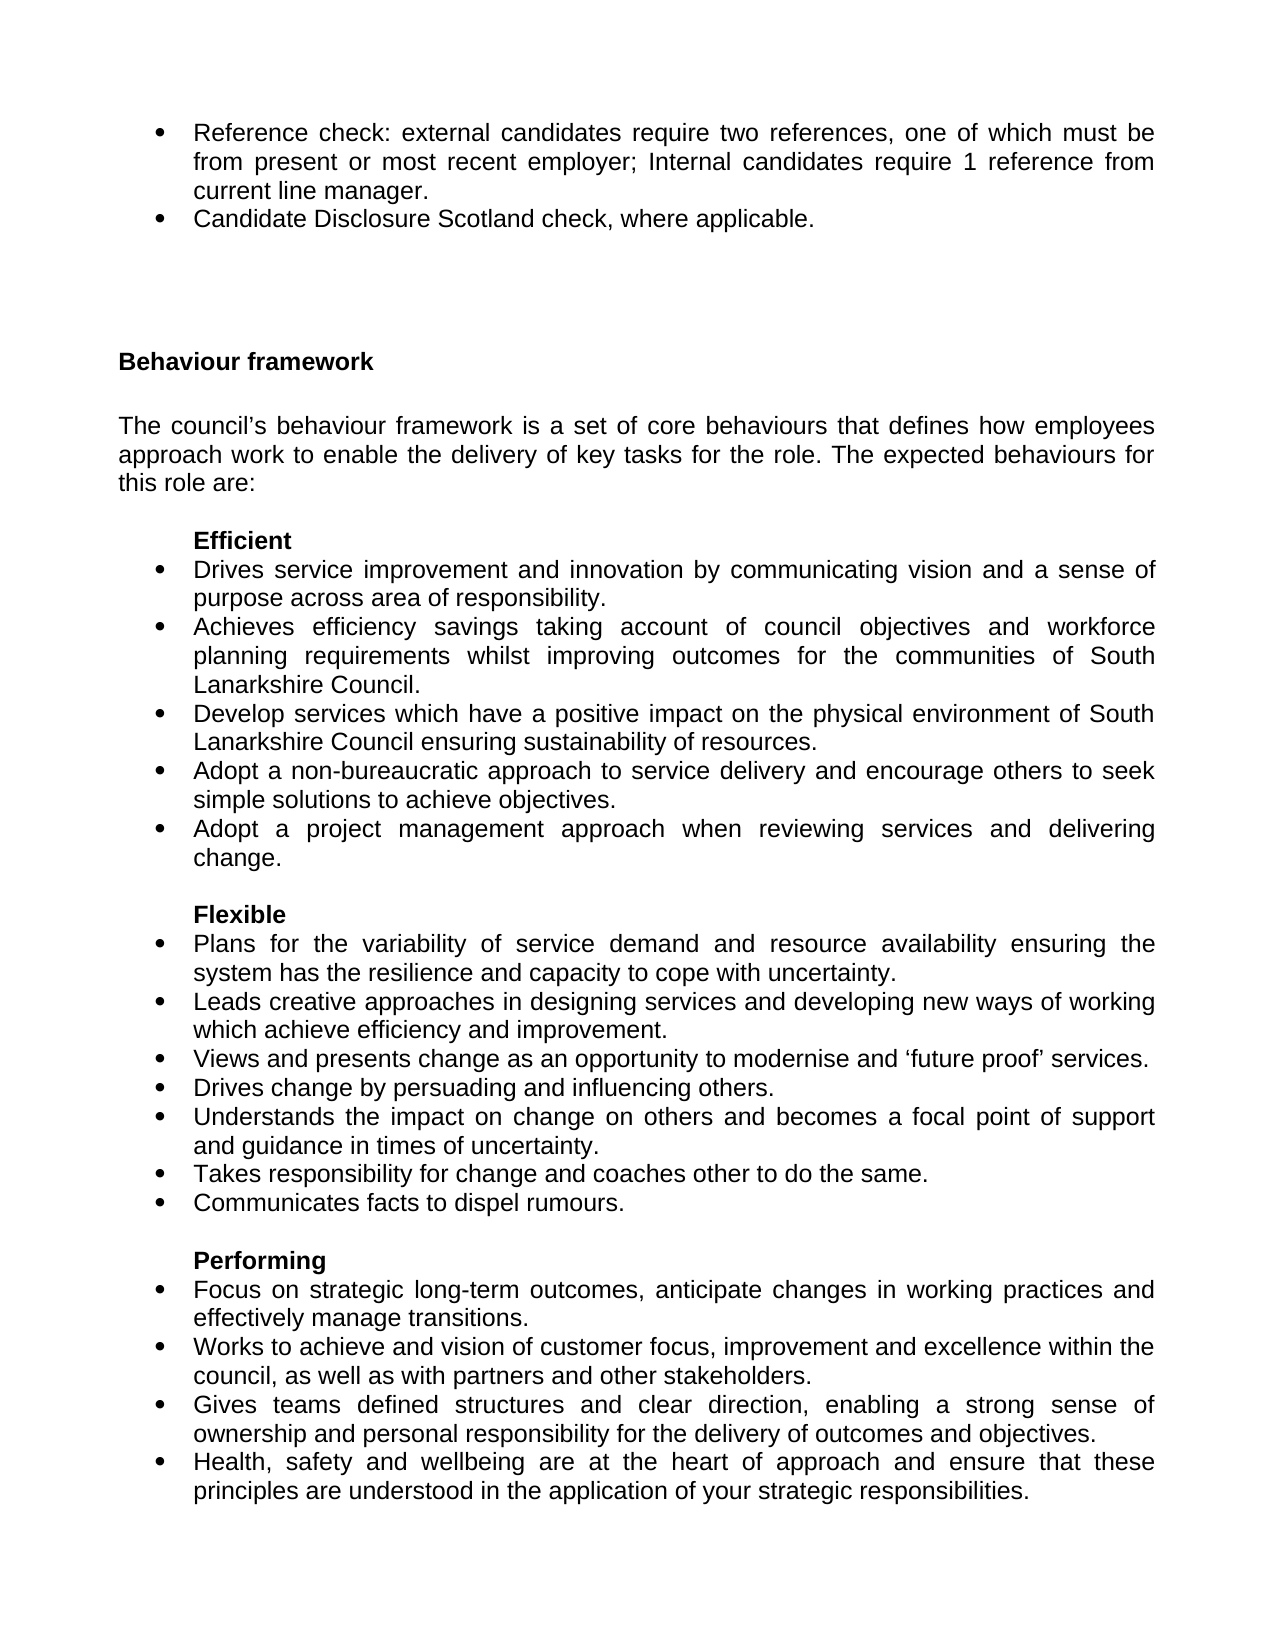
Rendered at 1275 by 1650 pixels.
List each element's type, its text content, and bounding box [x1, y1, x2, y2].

text Performing [118, 1246, 1157, 1274]
list Works to achieve and vision of customer focus, improvement and excellence within the council, as well as with partners and other stakeholders. [156, 1332, 1157, 1390]
text Efficient [118, 526, 1157, 554]
list Gives teams defined structures and clear direction, enabling a strong sense of ownership and personal responsibility for the delivery of outcomes and objectives. [156, 1390, 1157, 1447]
text The council’s behaviour framework is a set of core behaviours that defines how employees approach work to enable the delivery of key tasks for the role. The expected behaviours for this role are: [118, 411, 1157, 497]
list Communicates facts to dispel rumours. [156, 1188, 1157, 1217]
text Flexible [118, 900, 1157, 929]
list Achieves efficiency savings taking account of council objectives and workforce planning requirements whilst improving outcomes for the communities of South Lanarkshire Council. [156, 612, 1157, 698]
list Views and presents change as an opportunity to modernise and ‘future proof’ services. [156, 1044, 1157, 1073]
list Candidate Disclosure Scotland check, where applicable. [156, 204, 1157, 233]
list Drives change by persuading and influencing others. [156, 1073, 1157, 1102]
list Adopt a non-bureaucratic approach to service delivery and encourage others to seek simple solutions to achieve objectives. [156, 756, 1157, 814]
subtitle Behaviour framework [118, 347, 1157, 376]
list Focus on strategic long-term outcomes, anticipate changes in working practices and effectively manage transitions. [156, 1274, 1157, 1332]
list Drives service improvement and innovation by communicating vision and a sense of purpose across area of responsibility. [156, 554, 1157, 612]
list Reference check: external candidates require two references, one of which must be from present or most recent employer; Internal candidates require 1 reference from current line manager. [156, 118, 1157, 204]
list Health, safety and wellbeing are at the heart of approach and ensure that these principles are understood in the application of your strategic responsibilities. [156, 1447, 1157, 1505]
list Understands the impact on change on others and becomes a focal point of support and guidance in times of uncertainty. [156, 1102, 1157, 1159]
list Takes responsibility for change and coaches other to do the same. [156, 1159, 1157, 1188]
list Leads creative approaches in designing services and developing new ways of working which achieve efficiency and improvement. [156, 986, 1157, 1044]
list Develop services which have a positive impact on the physical environment of South Lanarkshire Council ensuring sustainability of resources. [156, 698, 1157, 756]
list Plans for the variability of service demand and resource availability ensuring the system has the resilience and capacity to cope with uncertainty. [156, 929, 1157, 986]
list Adopt a project management approach when reviewing services and delivering change. [156, 814, 1157, 871]
